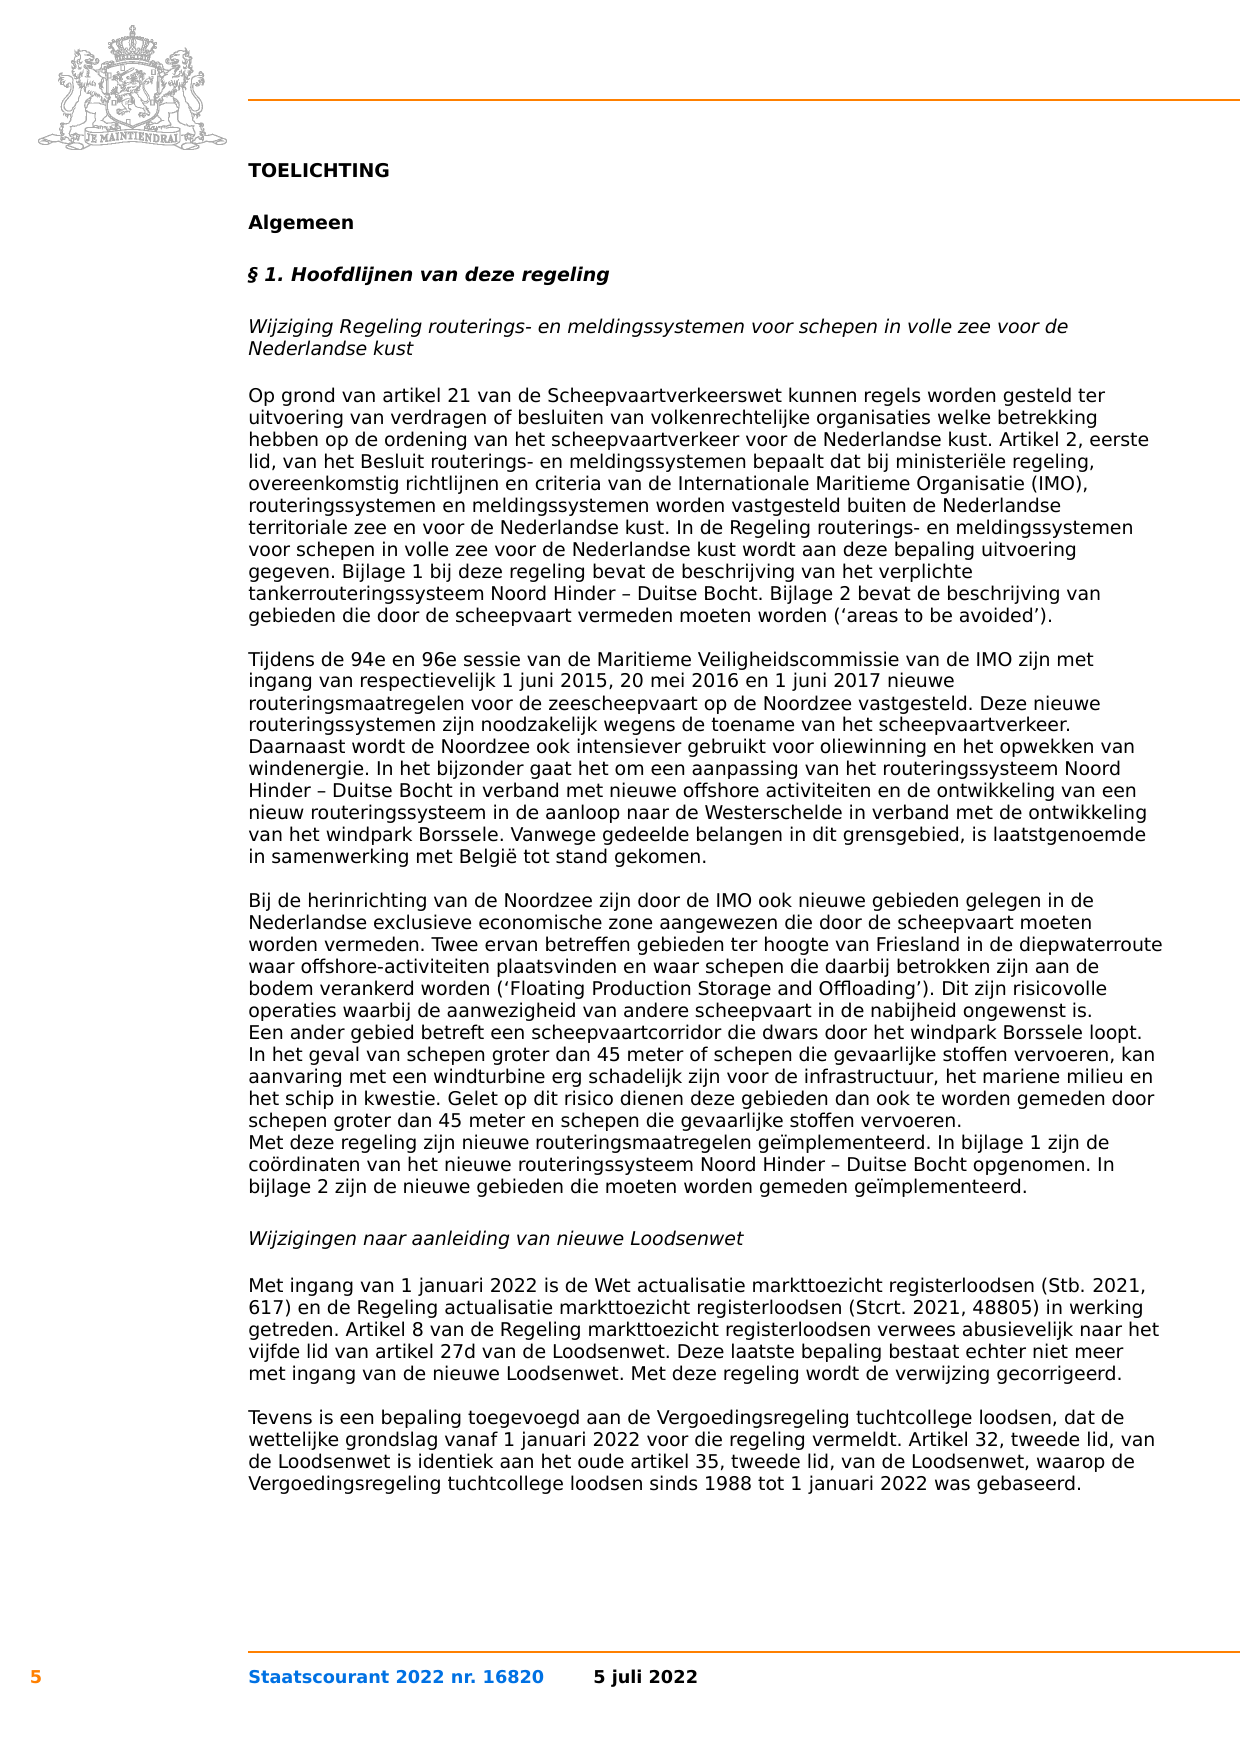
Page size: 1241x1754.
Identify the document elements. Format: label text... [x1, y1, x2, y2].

text Met deze regeling zijn nieuwe routeringsmaatregelen geïmplementeerd. In bijlage 1 zijn de coördinaten van het nieuwe routeringssysteem Noord Hinder – Duitse Bocht opgenomen. In bijlage 2 zijn de nieuwe gebieden die moeten worden gemeden geïmplementeerd. [248, 1132, 1163, 1198]
subtitle § 1. Hoofdlijnen van deze regeling [248, 264, 1163, 286]
subtitle TOELICHTING [248, 160, 1163, 182]
subtitle Wijziging Regeling routerings- en meldingssystemen voor schepen in volle zee voor de Nederlandse kust [248, 316, 1163, 360]
text Met ingang van 1 januari 2022 is de Wet actualisatie markttoezicht registerloodsen (Stb. 2021, 617) en de Regeling actualisatie markttoezicht registerloodsen (Stcrt. 2021, 48805) in werking getreden. Artikel 8 van de Regeling markttoezicht registerloodsen verwees abusievelijk naar het vijfde lid van artikel 27d van de Loodsenwet. Deze laatste bepaling bestaat echter niet meer met ingang van de nieuwe Loodsenwet. Met deze regeling wordt de verwijzing gecorrigeerd. [248, 1275, 1163, 1385]
text Tijdens de 94e en 96e sessie van de Maritieme Veiligheidscommissie van de IMO zijn met ingang van respectievelijk 1 juni 2015, 20 mei 2016 en 1 juni 2017 nieuwe routeringsmaatregelen voor de zeescheepvaart op de Noordzee vastgesteld. Deze nieuwe routeringssystemen zijn noodzakelijk wegens de toename van het scheepvaartverkeer. Daarnaast wordt de Noordzee ook intensiever gebruikt voor oliewinning en het opwekken van windenergie. In het bijzonder gaat het om een aanpassing van het routeringssysteem Noord Hinder – Duitse Bocht in verband met nieuwe offshore activiteiten en de ontwikkeling van een nieuw routeringssysteem in de aanloop naar de Westerschelde in verband met de ontwikkeling van het windpark Borssele. Vanwege gedeelde belangen in dit grensgebied, is laatstgenoemde in samenwerking met België tot stand gekomen. [248, 648, 1163, 868]
text Bij de herinrichting van de Noordzee zijn door de IMO ook nieuwe gebieden gelegen in de Nederlandse exclusieve economische zone aangewezen die door de scheepvaart moeten worden vermeden. Twee ervan betreffen gebieden ter hoogte van Friesland in de diepwaterroute waar offshore-activiteiten plaatsvinden en waar schepen die daarbij betrokken zijn aan de bodem verankerd worden (‘Floating Production Storage and Offloading’). Dit zijn risicovolle operaties waarbij de aanwezigheid van andere scheepvaart in de nabijheid ongewenst is. [248, 890, 1163, 1022]
subtitle Algemeen [248, 212, 1163, 234]
picture [38, 25, 227, 150]
text Een ander gebied betreft een scheepvaartcorridor die dwars door het windpark Borssele loopt. In het geval van schepen groter dan 45 meter of schepen die gevaarlijke stoffen vervoeren, kan aanvaring met een windturbine erg schadelijk zijn voor de infrastructuur, het mariene milieu en het schip in kwestie. Gelet op dit risico dienen deze gebieden dan ook te worden gemeden door schepen groter dan 45 meter en schepen die gevaarlijke stoffen vervoeren. [248, 1022, 1163, 1132]
text Op grond van artikel 21 van de Scheepvaartverkeerswet kunnen regels worden gesteld ter uitvoering van verdragen of besluiten van volkenrechtelijke organisaties welke betrekking hebben op de ordening van het scheepvaartverkeer voor de Nederlandse kust. Artikel 2, eerste lid, van het Besluit routerings- en meldingssystemen bepaalt dat bij ministeriële regeling, overeenkomstig richtlijnen en criteria van de Internationale Maritieme Organisatie (IMO), routeringssystemen en meldingssystemen worden vastgesteld buiten de Nederlandse territoriale zee en voor de Nederlandse kust. In de Regeling routerings- en meldingssystemen voor schepen in volle zee voor de Nederlandse kust wordt aan deze bepaling uitvoering gegeven. Bijlage 1 bij deze regeling bevat de beschrijving van het verplichte tankerrouteringssysteem Noord Hinder – Duitse Bocht. Bijlage 2 bevat de beschrijving van gebieden die door de scheepvaart vermeden moeten worden (‘areas to be avoided’). [248, 385, 1163, 627]
subtitle Wijzigingen naar aanleiding van nieuwe Loodsenwet [248, 1228, 1163, 1250]
text Tevens is een bepaling toegevoegd aan de Vergoedingsregeling tuchtcollege loodsen, dat de wettelijke grondslag vanaf 1 januari 2022 voor die regeling vermeldt. Artikel 32, tweede lid, van de Loodsenwet is identiek aan het oude artikel 35, tweede lid, van de Loodsenwet, waarop de Vergoedingsregeling tuchtcollege loodsen sinds 1988 tot 1 januari 2022 was gebaseerd. [248, 1407, 1163, 1494]
